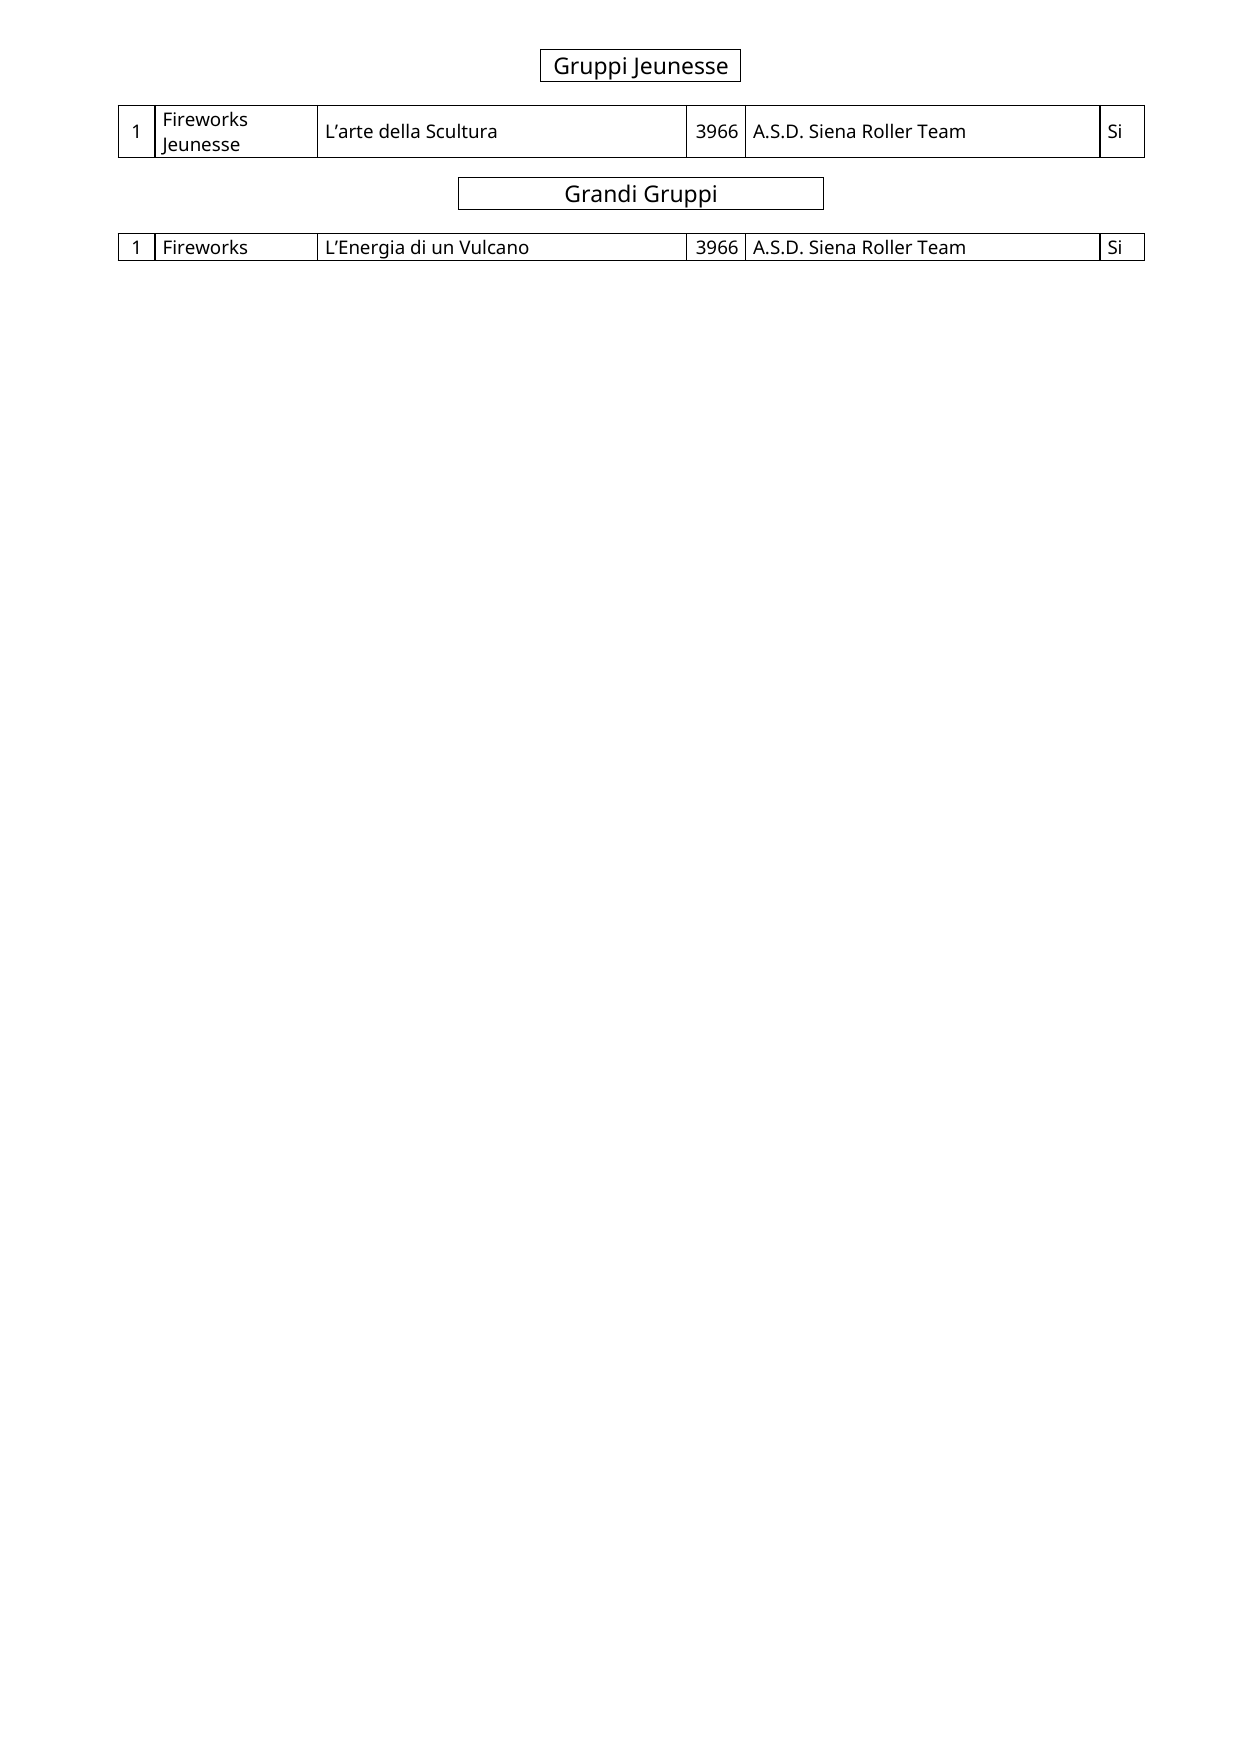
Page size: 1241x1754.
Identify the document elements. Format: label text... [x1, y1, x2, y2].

table_header Si [1101, 234, 1144, 260]
table_header Si [1101, 106, 1144, 157]
table_header 3966 [687, 234, 745, 260]
table_header Fireworks Jeunesse [156, 106, 317, 157]
table_header 1 [119, 234, 154, 260]
table_header A.S.D. Siena Roller Team [746, 234, 1099, 260]
table_header L’arte della Scultura [318, 106, 686, 157]
table_header 1 [119, 106, 154, 157]
table_header L’Energia di un Vulcano [318, 234, 686, 260]
table_header 3966 [687, 106, 745, 157]
table_header A.S.D. Siena Roller Team [746, 106, 1099, 157]
table_header Grandi Gruppi [459, 178, 823, 209]
table_header Gruppi Jeunesse [541, 50, 740, 81]
table_header Fireworks [156, 234, 317, 260]
